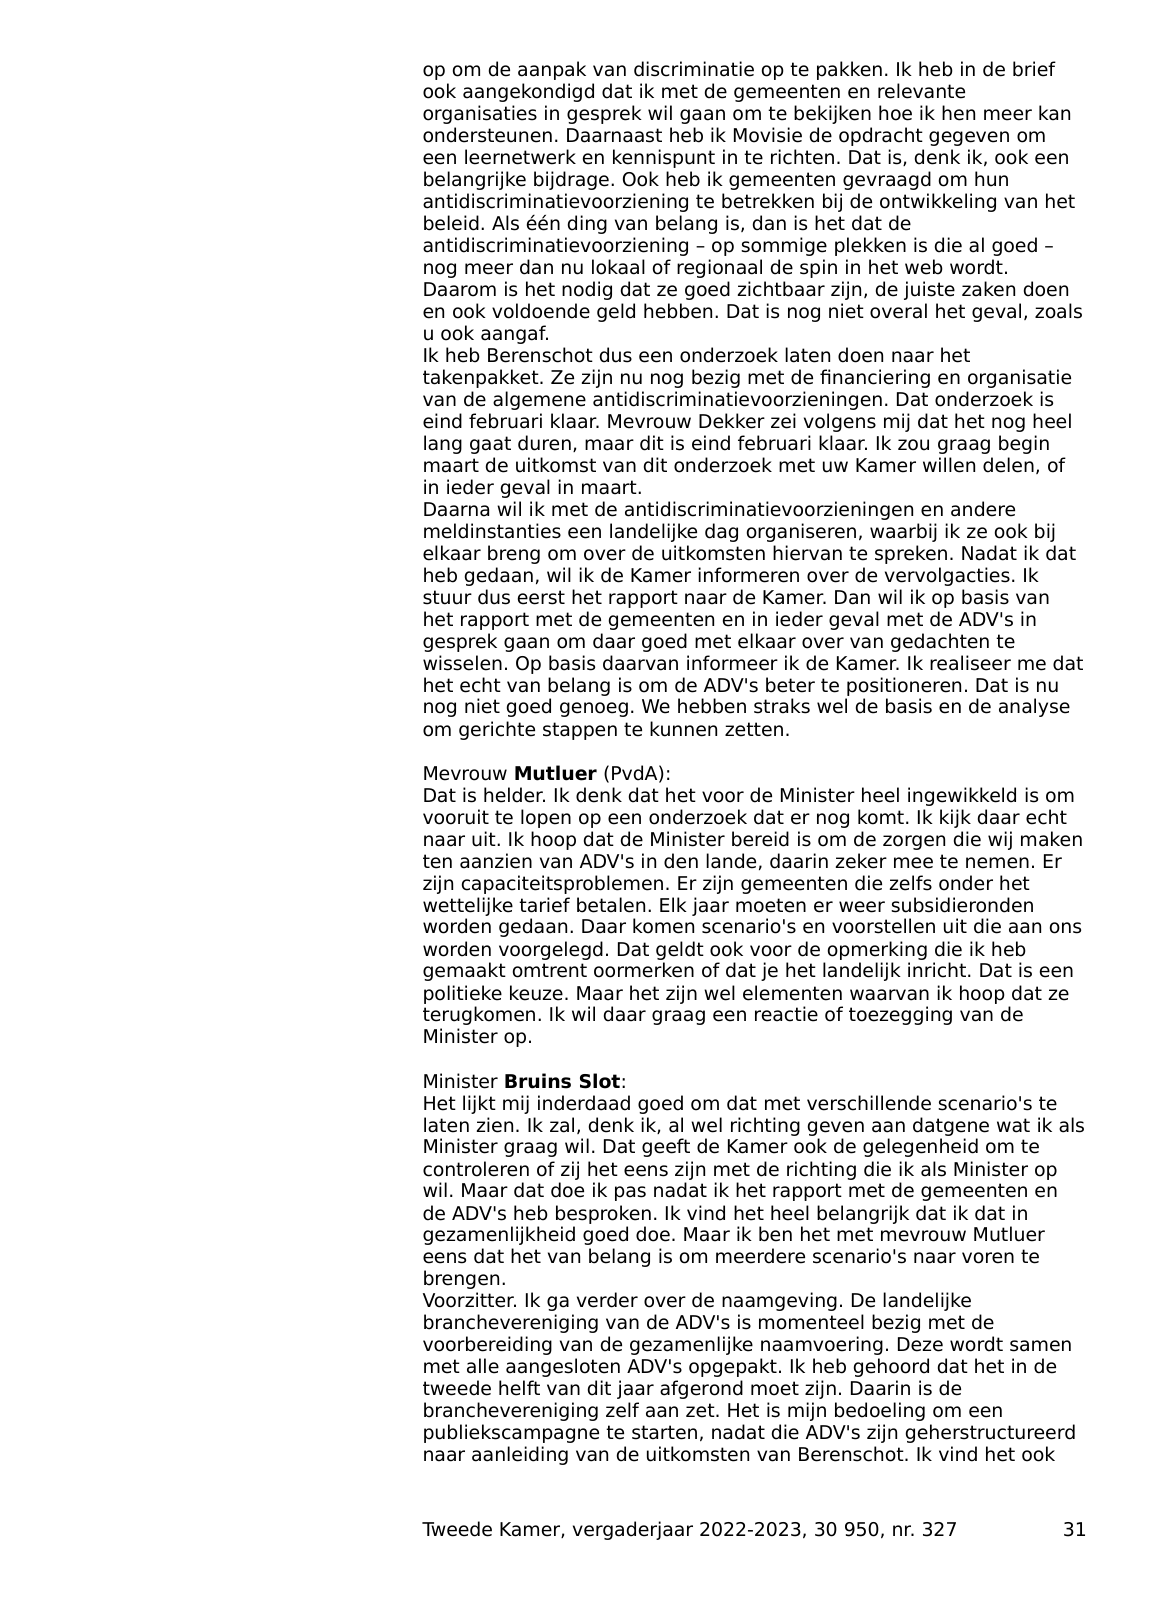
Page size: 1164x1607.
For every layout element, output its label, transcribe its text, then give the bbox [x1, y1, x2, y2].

text Minister Bruins Slot: [422, 1071, 1087, 1092]
text Voorzitter. Ik ga verder over de naamgeving. De landelijke branchevereniging van de ADV's is momenteel bezig met de voorbereiding van de gezamenlijke naamvoering. Deze wordt samen met alle aangesloten ADV's opgepakt. Ik heb gehoord dat het in de tweede helft van dit jaar afgerond moet zijn. Daarin is de branchevereniging zelf aan zet. Het is mijn bedoeling om een publiekscampagne te starten, nadat die ADV's zijn geherstructureerd naar aanleiding van de uitkomsten van Berenschot. Ik vind het ook [422, 1290, 1087, 1466]
text Mevrouw Mutluer (PvdA): [422, 763, 1087, 784]
text Dat is helder. Ik denk dat het voor de Minister heel ingewikkeld is om vooruit te lopen op een onderzoek dat er nog komt. Ik kijk daar echt naar uit. Ik hoop dat de Minister bereid is om de zorgen die wij maken ten aanzien van ADV's in den lande, daarin zeker mee te nemen. Er zijn capaciteitsproblemen. Er zijn gemeenten die zelfs onder het wettelijke tarief betalen. Elk jaar moeten er weer subsidieronden worden gedaan. Daar komen scenario's en voorstellen uit die aan ons worden voorgelegd. Dat geldt ook voor de opmerking die ik heb gemaakt omtrent oormerken of dat je het landelijk inricht. Dat is een politieke keuze. Maar het zijn wel elementen waarvan ik hoop dat ze terugkomen. Ik wil daar graag een reactie of toezegging van de Minister op. [422, 784, 1087, 1048]
text Daarna wil ik met de antidiscriminatievoorzieningen en andere meldinstanties een landelijke dag organiseren, waarbij ik ze ook bij elkaar breng om over de uitkomsten hiervan te spreken. Nadat ik dat heb gedaan, wil ik de Kamer informeren over de vervolgacties. Ik stuur dus eerst het rapport naar de Kamer. Dan wil ik op basis van het rapport met de gemeenten en in ieder geval met de ADV's in gesprek gaan om daar goed met elkaar over van gedachten te wisselen. Op basis daarvan informeer ik de Kamer. Ik realiseer me dat het echt van belang is om de ADV's beter te positioneren. Dat is nu nog niet goed genoeg. We hebben straks wel de basis en de analyse om gerichte stappen te kunnen zetten. [422, 499, 1087, 740]
text op om de aanpak van discriminatie op te pakken. Ik heb in de brief ook aangekondigd dat ik met de gemeenten en relevante organisaties in gesprek wil gaan om te bekijken hoe ik hen meer kan ondersteunen. Daarnaast heb ik Movisie de opdracht gegeven om een leernetwerk en kennispunt in te richten. Dat is, denk ik, ook een belangrijke bijdrage. Ook heb ik gemeenten gevraagd om hun antidiscriminatievoorziening te betrekken bij de ontwikkeling van het beleid. Als één ding van belang is, dan is het dat de antidiscriminatievoorziening – op sommige plekken is die al goed – nog meer dan nu lokaal of regionaal de spin in het web wordt. Daarom is het nodig dat ze goed zichtbaar zijn, de juiste zaken doen en ook voldoende geld hebben. Dat is nog niet overal het geval, zoals u ook aangaf. [422, 59, 1087, 345]
text Het lijkt mij inderdaad goed om dat met verschillende scenario's te laten zien. Ik zal, denk ik, al wel richting geven aan datgene wat ik als Minister graag wil. Dat geeft de Kamer ook de gelegenheid om te controleren of zij het eens zijn met de richting die ik als Minister op wil. Maar dat doe ik pas nadat ik het rapport met de gemeenten en de ADV's heb besproken. Ik vind het heel belangrijk dat ik dat in gezamenlijkheid goed doe. Maar ik ben het met mevrouw Mutluer eens dat het van belang is om meerdere scenario's naar voren te brengen. [422, 1092, 1087, 1290]
text Ik heb Berenschot dus een onderzoek laten doen naar het takenpakket. Ze zijn nu nog bezig met de financiering en organisatie van de algemene antidiscriminatievoorzieningen. Dat onderzoek is eind februari klaar. Mevrouw Dekker zei volgens mij dat het nog heel lang gaat duren, maar dit is eind februari klaar. Ik zou graag begin maart de uitkomst van dit onderzoek met uw Kamer willen delen, of in ieder geval in maart. [422, 345, 1087, 499]
